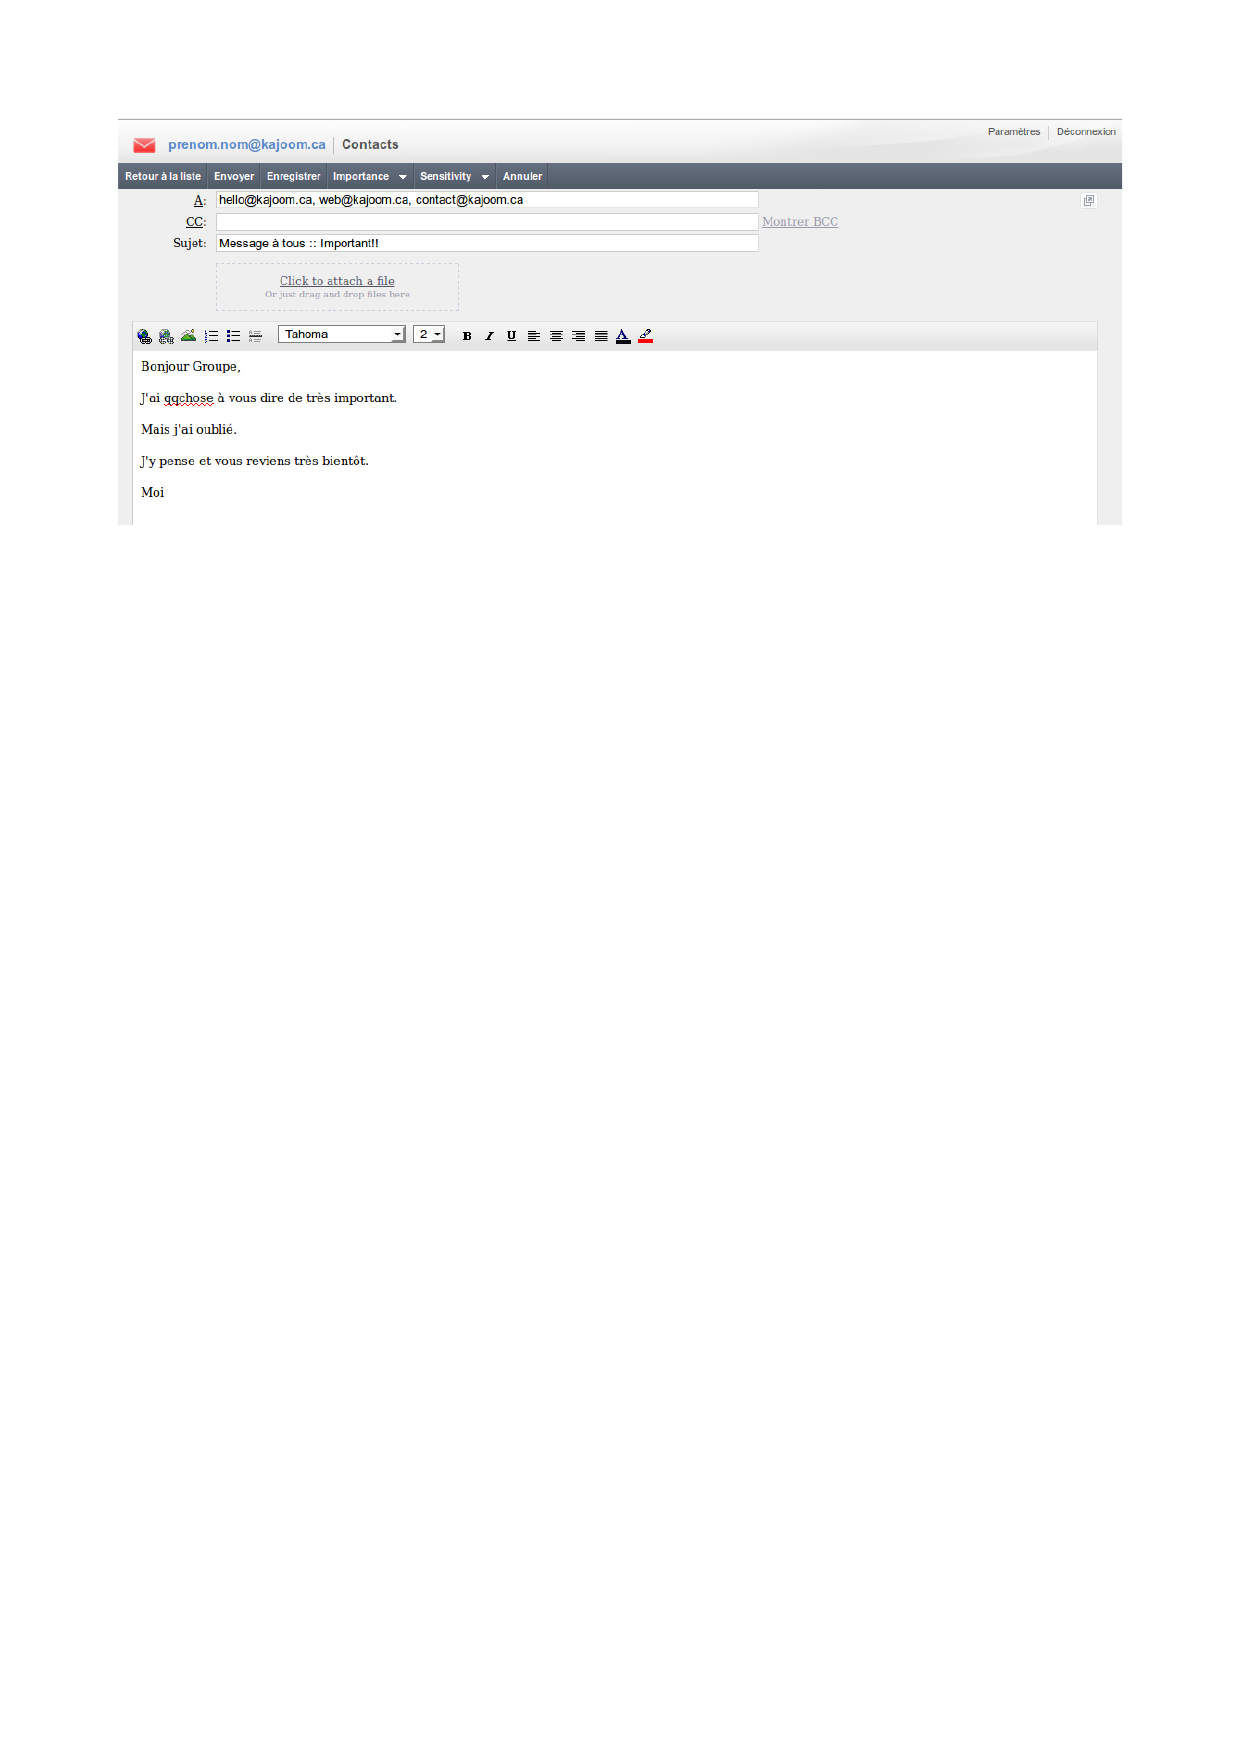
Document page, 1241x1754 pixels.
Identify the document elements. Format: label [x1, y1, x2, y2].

picture [118, 118, 1123, 525]
